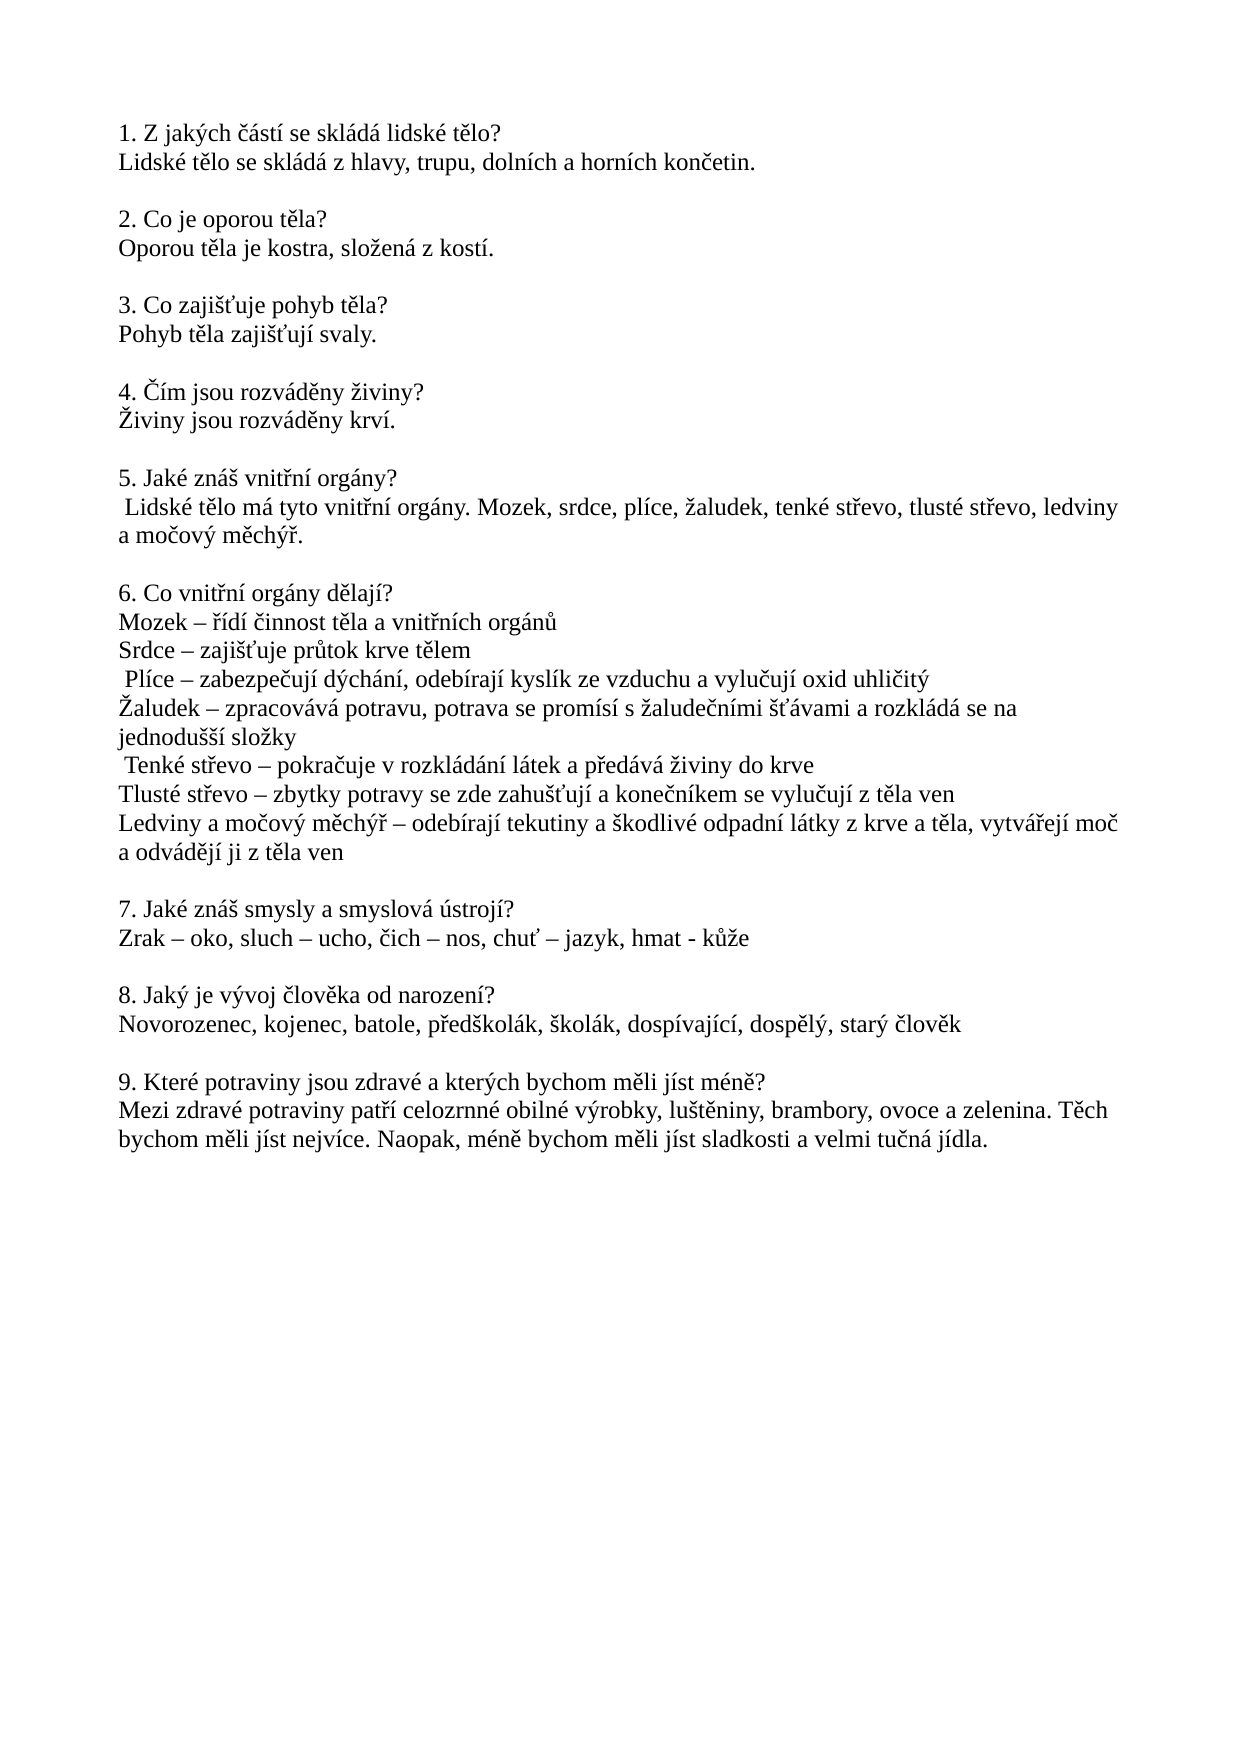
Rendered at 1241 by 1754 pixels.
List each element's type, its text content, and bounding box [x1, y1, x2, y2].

text Novorozenec, kojenec, batole, předškolák, školák, dospívající, dospělý, starý člověk [118, 1009, 1122, 1038]
text 5. Jaké znáš vnitřní orgány? [118, 463, 1122, 492]
text 2. Co je oporou těla? [118, 204, 1122, 233]
text Tenké střevo – pokračuje v rozkládání látek a předává živiny do krve [118, 751, 1122, 779]
text Plíce – zabezpečují dýchání, odebírají kyslík ze vzduchu a vylučují oxid uhličitý [118, 664, 1122, 693]
text Mozek – řídí činnost těla a vnitřních orgánů [118, 607, 1122, 636]
text Lidské tělo se skládá z hlavy, trupu, dolních a horních končetin. [118, 147, 1122, 176]
text 4. Čím jsou rozváděny živiny? [118, 377, 1122, 406]
text 8. Jaký je vývoj člověka od narození? [118, 981, 1122, 1009]
text 3. Co zajišťuje pohyb těla? [118, 291, 1122, 319]
text Ledviny a močový měchýř – odebírají tekutiny a škodlivé odpadní látky z krve a těla, vytvářejí moč a odvádějí ji z těla ven [118, 808, 1122, 866]
text Srdce – zajišťuje průtok krve tělem [118, 636, 1122, 664]
text Živiny jsou rozváděny krví. [118, 406, 1122, 434]
text Pohyb těla zajišťují svaly. [118, 319, 1122, 348]
text Žaludek – zpracovává potravu, potrava se promísí s žaludečními šťávami a rozkládá se na jednodušší složky [118, 693, 1122, 751]
text 7. Jaké znáš smysly a smyslová ústrojí? [118, 894, 1122, 923]
text Tlusté střevo – zbytky potravy se zde zahušťují a konečníkem se vylučují z těla ven [118, 779, 1122, 808]
text Zrak – oko, sluch – ucho, čich – nos, chuť – jazyk, hmat - kůže [118, 923, 1122, 952]
text 6. Co vnitřní orgány dělají? [118, 578, 1122, 607]
text 9. Které potraviny jsou zdravé a kterých bychom měli jíst méně? [118, 1067, 1122, 1096]
text 1. Z jakých částí se skládá lidské tělo? [118, 118, 1122, 147]
text Lidské tělo má tyto vnitřní orgány. Mozek, srdce, plíce, žaludek, tenké střevo, tlusté střevo, ledviny a močový měchýř. [118, 492, 1122, 549]
text Oporou těla je kostra, složená z kostí. [118, 233, 1122, 262]
text Mezi zdravé potraviny patří celozrnné obilné výrobky, luštěniny, brambory, ovoce a zelenina. Těch bychom měli jíst nejvíce. Naopak, méně bychom měli jíst sladkosti a velmi tučná jídla. [118, 1096, 1122, 1153]
